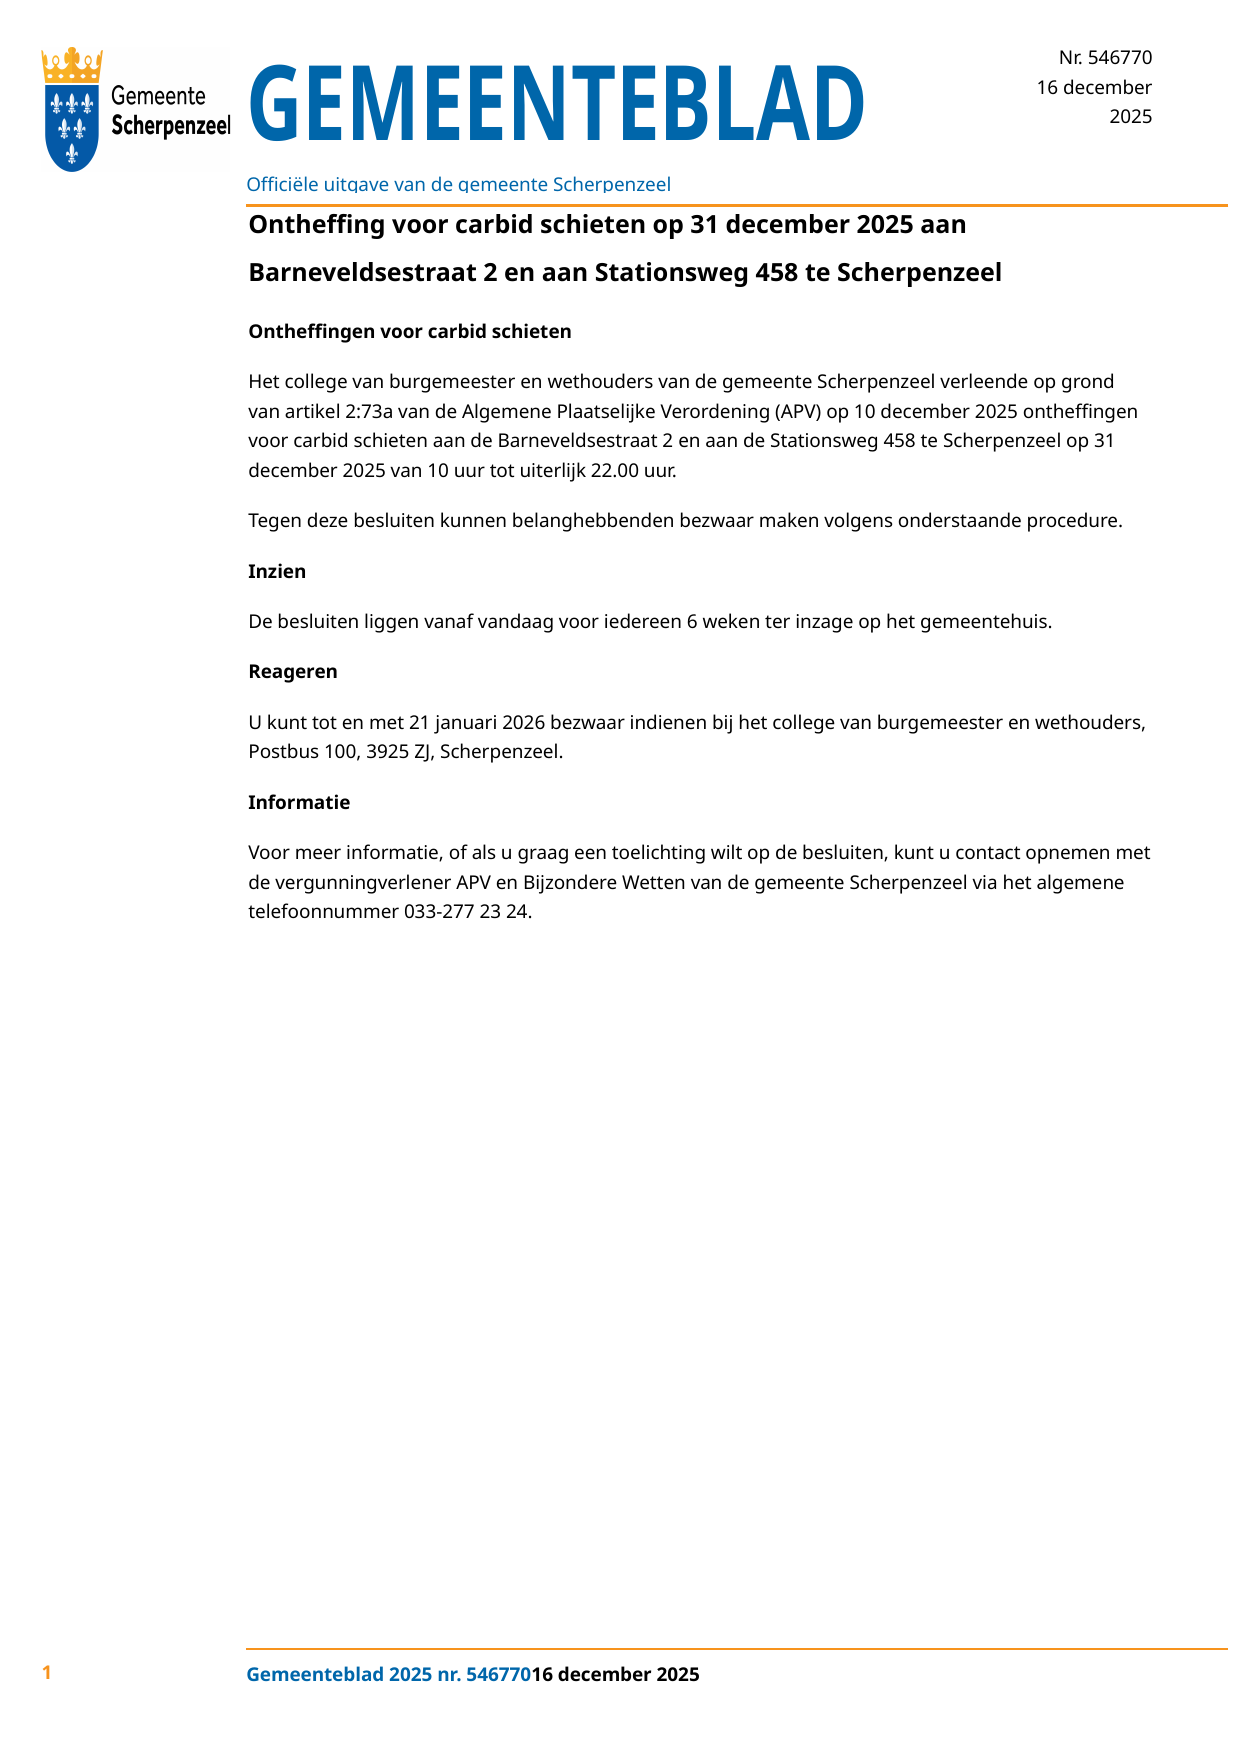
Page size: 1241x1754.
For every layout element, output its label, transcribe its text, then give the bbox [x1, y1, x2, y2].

text Reageren [248, 659, 1152, 684]
text Ontheffing voor carbid schieten op 31 december 2025 aan Barneveldsestraat 2 en aan Stationsweg 458 te Scherpenzeel [248, 207, 1152, 288]
text Informatie [248, 789, 1152, 815]
text Tegen deze besluiten kunnen belanghebbenden bezwaar maken volgens onderstaande procedure. [248, 507, 1152, 533]
text Inzien [248, 558, 1152, 584]
text Voor meer informatie, of als u graag een toelichting wilt op de besluiten, kunt u contact opnemen met de vergunningverlener APV en Bijzondere Wetten van de gemeente Scherpenzeel via het algemene telefoonnummer 033-277 23 24. [248, 839, 1152, 924]
text U kunt tot en met 21 januari 2026 bezwaar indienen bij het college van burgemeester en wethouders, Postbus 100, 3925 ZJ, Scherpenzeel. [248, 709, 1152, 764]
text Het college van burgemeester en wethouders van de gemeente Scherpenzeel verleende op grond van artikel 2:73a van de Algemene Plaatselijke Verordening (APV) op 10 december 2025 ontheffingen voor carbid schieten aan de Barneveldsestraat 2 en aan de Stationsweg 458 te Scherpenzeel op 31 december 2025 van 10 uur tot uiterlijk 22.00 uur. [248, 368, 1152, 483]
picture [41, 47, 231, 172]
text De besluiten liggen vanaf vandaag voor iedereen 6 weken ter inzage op het gemeentehuis. [248, 608, 1152, 634]
text Ontheffingen voor carbid schieten [248, 318, 1152, 344]
